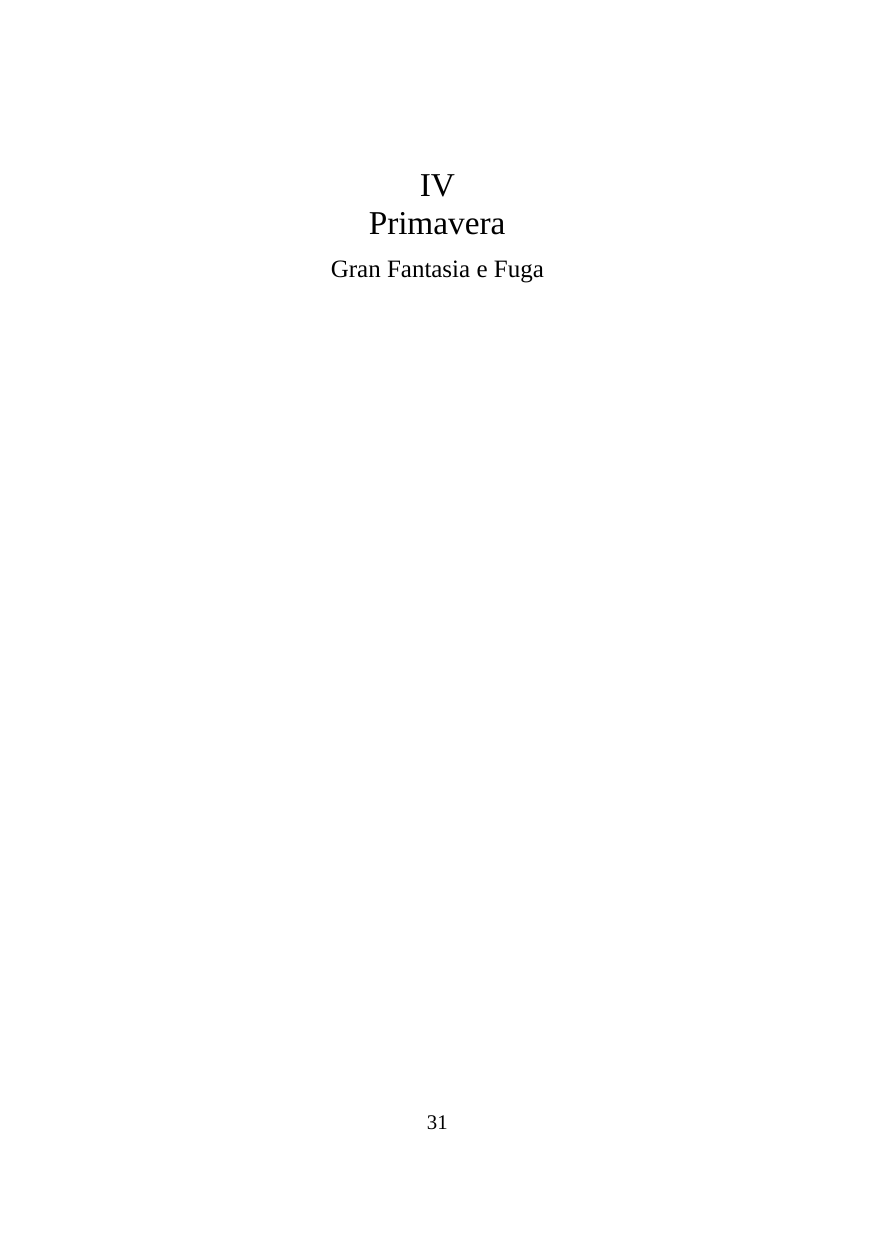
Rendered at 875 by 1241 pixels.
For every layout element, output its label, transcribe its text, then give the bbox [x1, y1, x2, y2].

subtitle IV Primavera [106, 165, 768, 242]
text Gran Fantasia e Fuga [106, 254, 768, 282]
